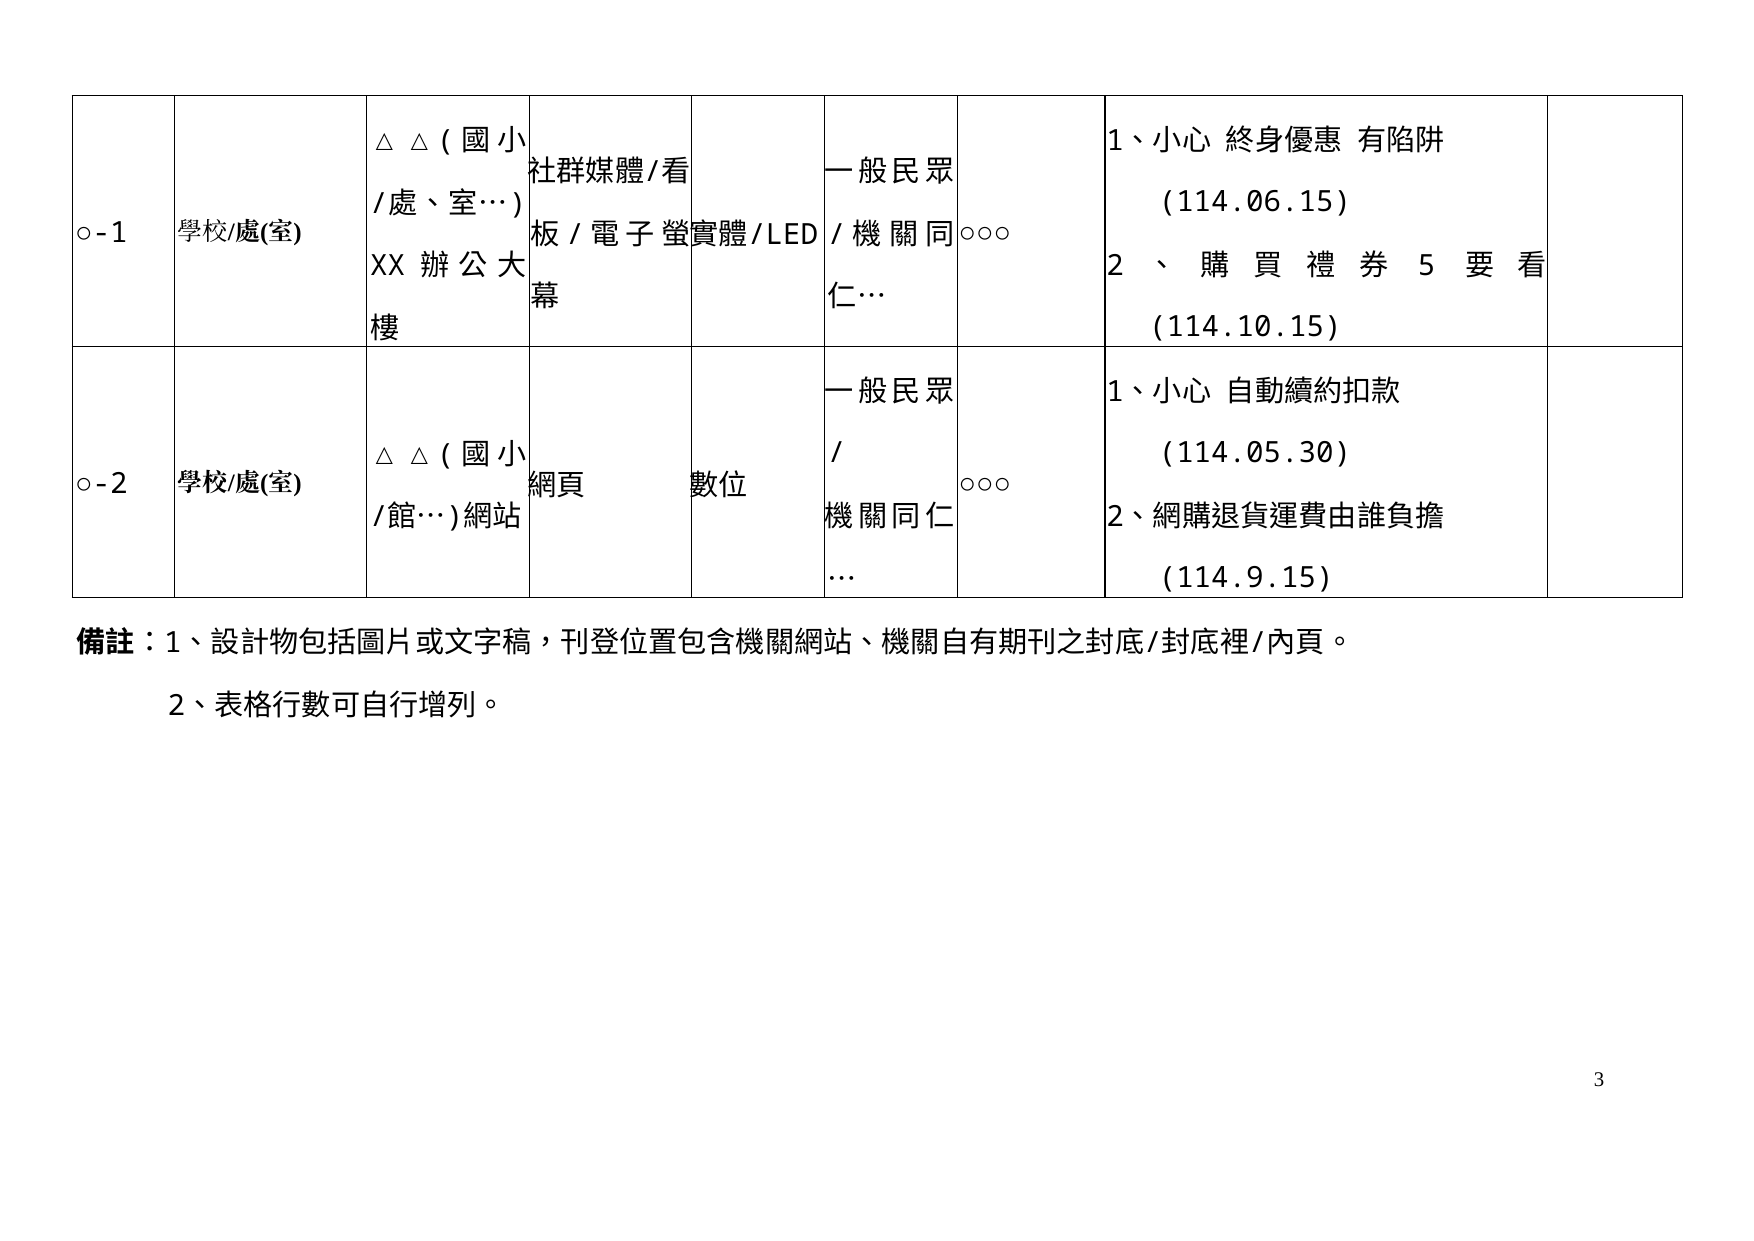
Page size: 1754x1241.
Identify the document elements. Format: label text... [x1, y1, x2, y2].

table_cell 學校/處(室) [175, 96, 366, 346]
table_cell ○○○ [958, 347, 1104, 597]
table_cell [1548, 347, 1682, 597]
table_cell 一般民眾/機關同仁… [825, 96, 957, 346]
table_cell △△(國小/處、室…) XX辦公大樓 [367, 96, 529, 346]
table_cell 一般民眾/ 機關同仁… [825, 347, 957, 597]
table_cell ○-1 [73, 96, 174, 346]
table_cell 社群媒體/看板/電子螢幕 [530, 96, 691, 346]
table_cell 網頁 [530, 347, 691, 597]
table_cell 1、小心 終身優惠 有陷阱 (114.06.15) 2、購買禮券5要看(114.10.15) [1106, 96, 1547, 346]
table_cell 數位 [692, 347, 824, 597]
text 備註：1、設計物包括圖片或文字稿，刊登位置包含機關網站、機關自有期刊之封底/封底裡/內頁。 [76, 598, 1624, 661]
table_cell 1、小心 自動續約扣款 (114.05.30) 2、網購退貨運費由誰負擔 (114.9.15) [1106, 347, 1547, 597]
table_cell △△(國小/館…)網站 [367, 347, 529, 597]
table_cell 實體/LED [692, 96, 824, 346]
text 2、表格行數可自行增列。 [150, 661, 1654, 723]
table_cell [1548, 96, 1682, 346]
table_cell ○-2 [73, 347, 174, 597]
table_cell ○○○ [958, 96, 1104, 346]
table_cell 學校/處(室) [175, 347, 366, 597]
